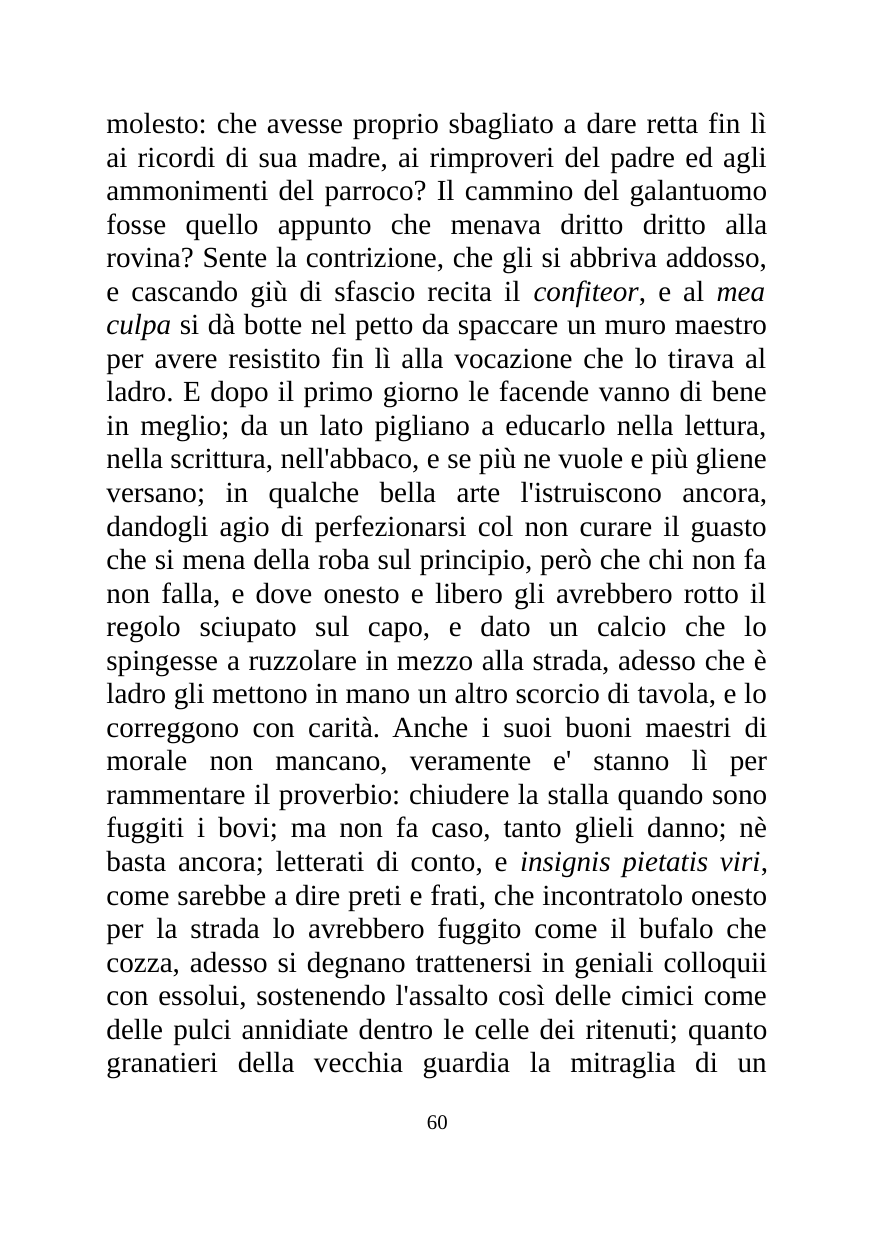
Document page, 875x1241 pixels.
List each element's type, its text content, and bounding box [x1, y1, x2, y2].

text molesto: che avesse proprio sbagliato a dare retta fin lì ai ricordi di sua madre, ai rimproveri del padre ed agli ammonimenti del parroco? Il cammino del galantuomo fosse quello appunto che menava dritto dritto alla rovina? Sente la contrizione, che gli si abbriva addosso, e cascando giù di sfascio recita il confiteor, e al mea culpa si dà botte nel petto da spaccare un muro maestro per avere resistito fin lì alla vocazione che lo tirava al ladro. E dopo il primo giorno le facende vanno di bene in meglio; da un lato pigliano a educarlo nella lettura, nella scrittura, nell'abbaco, e se più ne vuole e più gliene versano; in qualche bella arte l'istruiscono ancora, dandogli agio di perfezionarsi col non curare il guasto che si mena della roba sul principio, però che chi non fa non falla, e dove onesto e libero gli avrebbero rotto il regolo sciupato sul capo, e dato un calcio che lo spingesse a ruzzolare in mezzo alla strada, adesso che è ladro gli mettono in mano un altro scorcio di tavola, e lo correggono con carità. Anche i suoi buoni maestri di morale non mancano, veramente e' stanno lì per rammentare il proverbio: chiudere la stalla quando sono fuggiti i bovi; ma non fa caso, tanto glieli danno; nè basta ancora; letterati di conto, e insignis pietatis viri, come sarebbe a dire preti e frati, che incontratolo onesto per la strada lo avrebbero fuggito come il bufalo che cozza, adesso si degnano trattenersi in geniali colloquii con essolui, sostenendo l'assalto così delle cimici come delle pulci annidiate dentro le celle dei ritenuti; quanto granatieri della vecchia guardia la mitraglia di un [106, 106, 768, 1079]
